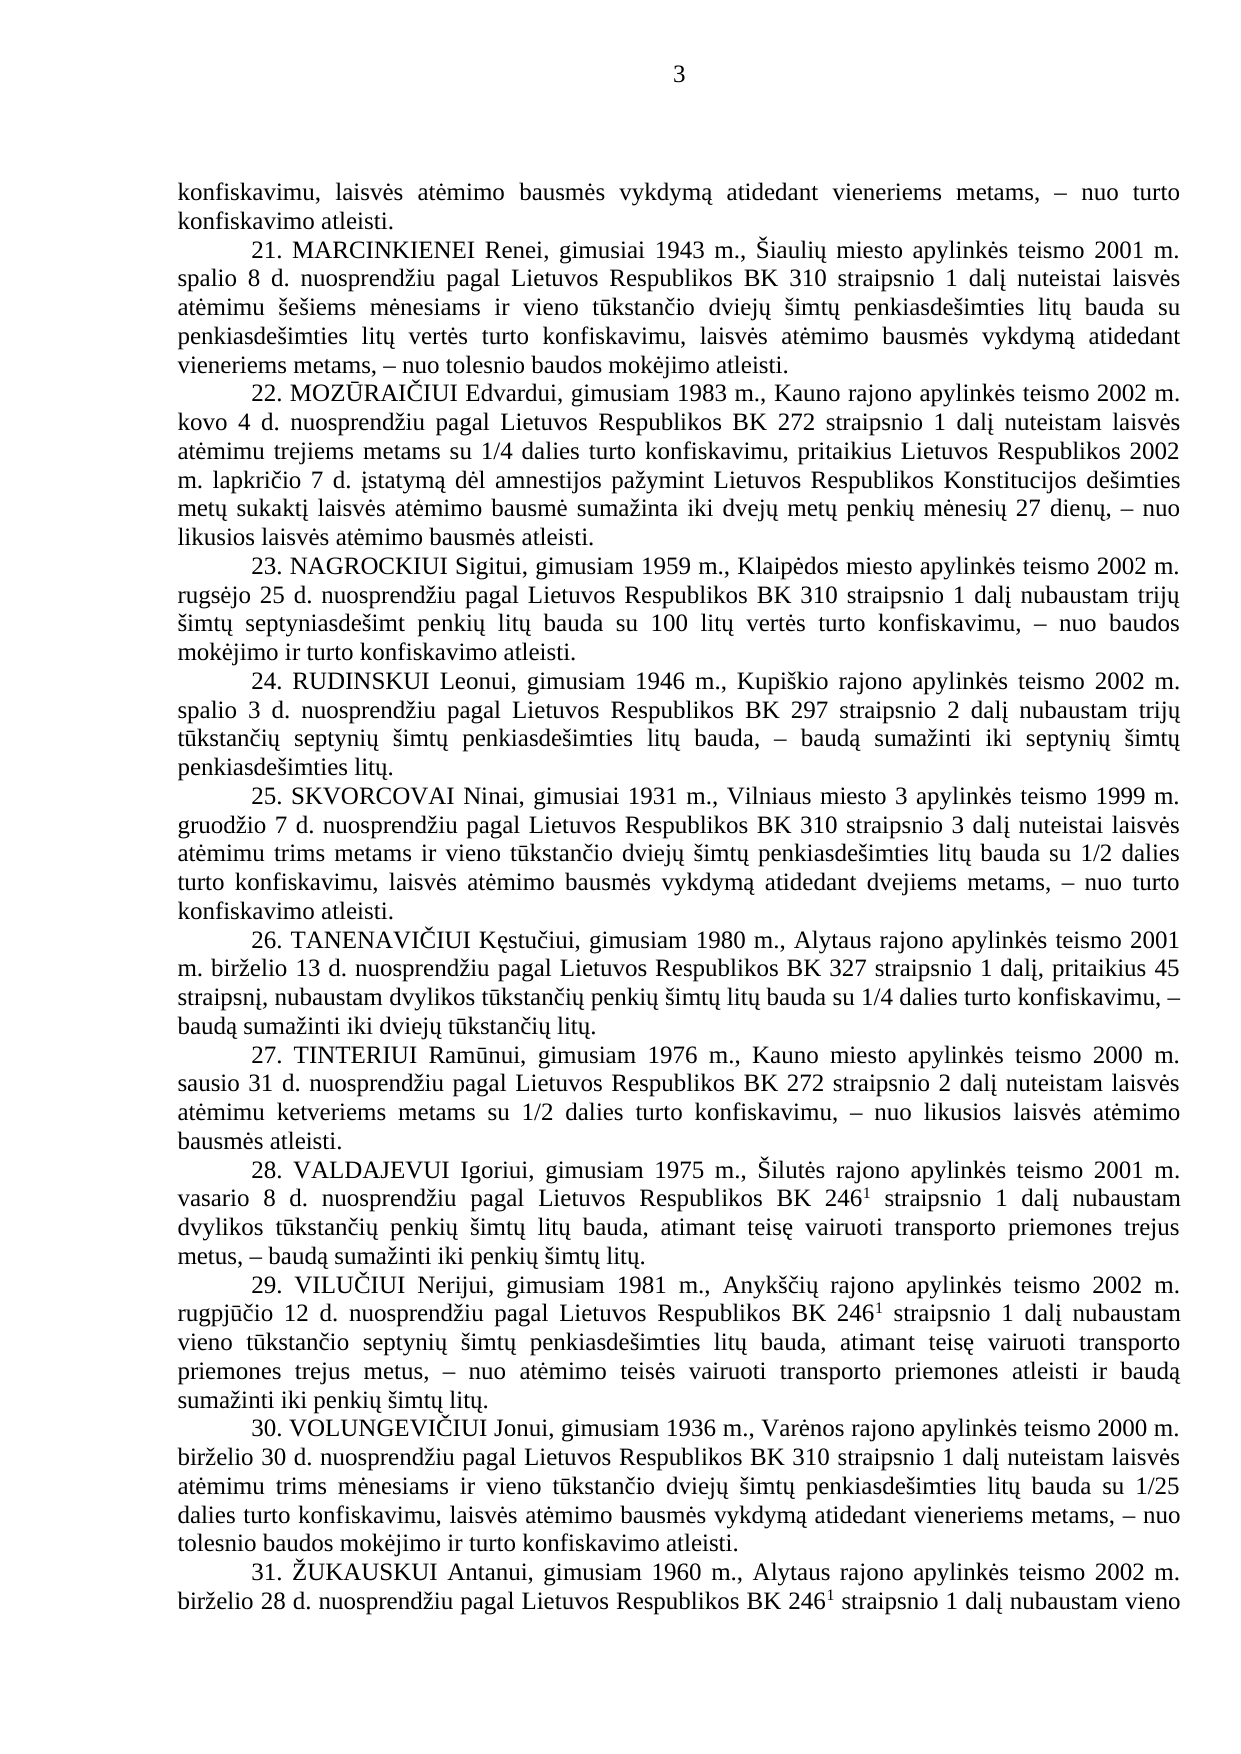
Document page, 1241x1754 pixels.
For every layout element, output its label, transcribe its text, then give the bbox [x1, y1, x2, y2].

text 21. MARCINKIENEI Renei, gimusiai 1943 m., Šiaulių miesto apylinkės teismo 2001 m. spalio 8 d. nuosprendžiu pagal Lietuvos Respublikos BK 310 straipsnio 1 dalį nuteistai laisvės atėmimu šešiems mėnesiams ir vieno tūkstančio dviejų šimtų penkiasdešimties litų bauda su penkiasdešimties litų vertės turto konfiskavimu, laisvės atėmimo bausmės vykdymą atidedant vieneriems metams, – nuo tolesnio baudos mokėjimo atleisti. [177, 235, 1181, 378]
text 23. NAGROCKIUI Sigitui, gimusiam 1959 m., Klaipėdos miesto apylinkės teismo 2002 m. rugsėjo 25 d. nuosprendžiu pagal Lietuvos Respublikos BK 310 straipsnio 1 dalį nubaustam trijų šimtų septyniasdešimt penkių litų bauda su 100 litų vertės turto konfiskavimu, – nuo baudos mokėjimo ir turto konfiskavimo atleisti. [177, 551, 1181, 666]
text 24. RUDINSKUI Leonui, gimusiam 1946 m., Kupiškio rajono apylinkės teismo 2002 m. spalio 3 d. nuosprendžiu pagal Lietuvos Respublikos BK 297 straipsnio 2 dalį nubaustam trijų tūkstančių septynių šimtų penkiasdešimties litų bauda, – baudą sumažinti iki septynių šimtų penkiasdešimties litų. [177, 666, 1181, 781]
text 27. TINTERIUI Ramūnui, gimusiam 1976 m., Kauno miesto apylinkės teismo 2000 m. sausio 31 d. nuosprendžiu pagal Lietuvos Respublikos BK 272 straipsnio 2 dalį nuteistam laisvės atėmimu ketveriems metams su 1/2 dalies turto konfiskavimu, – nuo likusios laisvės atėmimo bausmės atleisti. [177, 1040, 1181, 1155]
text konfiskavimu, laisvės atėmimo bausmės vykdymą atidedant vieneriems metams, – nuo turto konfiskavimo atleisti. [177, 177, 1181, 235]
text 31. ŽUKAUSKUI Antanui, gimusiam 1960 m., Alytaus rajono apylinkės teismo 2002 m. birželio 28 d. nuosprendžiu pagal Lietuvos Respublikos BK 2461 straipsnio 1 dalį nubaustam vieno [177, 1557, 1181, 1615]
text 22. MOZŪRAIČIUI Edvardui, gimusiam 1983 m., Kauno rajono apylinkės teismo 2002 m. kovo 4 d. nuosprendžiu pagal Lietuvos Respublikos BK 272 straipsnio 1 dalį nuteistam laisvės atėmimu trejiems metams su 1/4 dalies turto konfiskavimu, pritaikius Lietuvos Respublikos 2002 m. lapkričio 7 d. įstatymą dėl amnestijos pažymint Lietuvos Respublikos Konstitucijos dešimties metų sukaktį laisvės atėmimo bausmė sumažinta iki dvejų metų penkių mėnesių 27 dienų, – nuo likusios laisvės atėmimo bausmės atleisti. [177, 378, 1181, 551]
text 29. VILUČIUI Nerijui, gimusiam 1981 m., Anykščių rajono apylinkės teismo 2002 m. rugpjūčio 12 d. nuosprendžiu pagal Lietuvos Respublikos BK 2461 straipsnio 1 dalį nubaustam vieno tūkstančio septynių šimtų penkiasdešimties litų bauda, atimant teisę vairuoti transporto priemones trejus metus, – nuo atėmimo teisės vairuoti transporto priemones atleisti ir baudą sumažinti iki penkių šimtų litų. [177, 1270, 1181, 1413]
text 28. VALDAJEVUI Igoriui, gimusiam 1975 m., Šilutės rajono apylinkės teismo 2001 m. vasario 8 d. nuosprendžiu pagal Lietuvos Respublikos BK 2461 straipsnio 1 dalį nubaustam dvylikos tūkstančių penkių šimtų litų bauda, atimant teisę vairuoti transporto priemones trejus metus, – baudą sumažinti iki penkių šimtų litų. [177, 1155, 1181, 1270]
text 30. VOLUNGEVIČIUI Jonui, gimusiam 1936 m., Varėnos rajono apylinkės teismo 2000 m. birželio 30 d. nuosprendžiu pagal Lietuvos Respublikos BK 310 straipsnio 1 dalį nuteistam laisvės atėmimu trims mėnesiams ir vieno tūkstančio dviejų šimtų penkiasdešimties litų bauda su 1/25 dalies turto konfiskavimu, laisvės atėmimo bausmės vykdymą atidedant vieneriems metams, – nuo tolesnio baudos mokėjimo ir turto konfiskavimo atleisti. [177, 1413, 1181, 1557]
text 26. TANENAVIČIUI Kęstučiui, gimusiam 1980 m., Alytaus rajono apylinkės teismo 2001 m. birželio 13 d. nuosprendžiu pagal Lietuvos Respublikos BK 327 straipsnio 1 dalį, pritaikius 45 straipsnį, nubaustam dvylikos tūkstančių penkių šimtų litų bauda su 1/4 dalies turto konfiskavimu, – baudą sumažinti iki dviejų tūkstančių litų. [177, 925, 1181, 1040]
text 25. SKVORCOVAI Ninai, gimusiai 1931 m., Vilniaus miesto 3 apylinkės teismo 1999 m. gruodžio 7 d. nuosprendžiu pagal Lietuvos Respublikos BK 310 straipsnio 3 dalį nuteistai laisvės atėmimu trims metams ir vieno tūkstančio dviejų šimtų penkiasdešimties litų bauda su 1/2 dalies turto konfiskavimu, laisvės atėmimo bausmės vykdymą atidedant dvejiems metams, – nuo turto konfiskavimo atleisti. [177, 781, 1181, 925]
